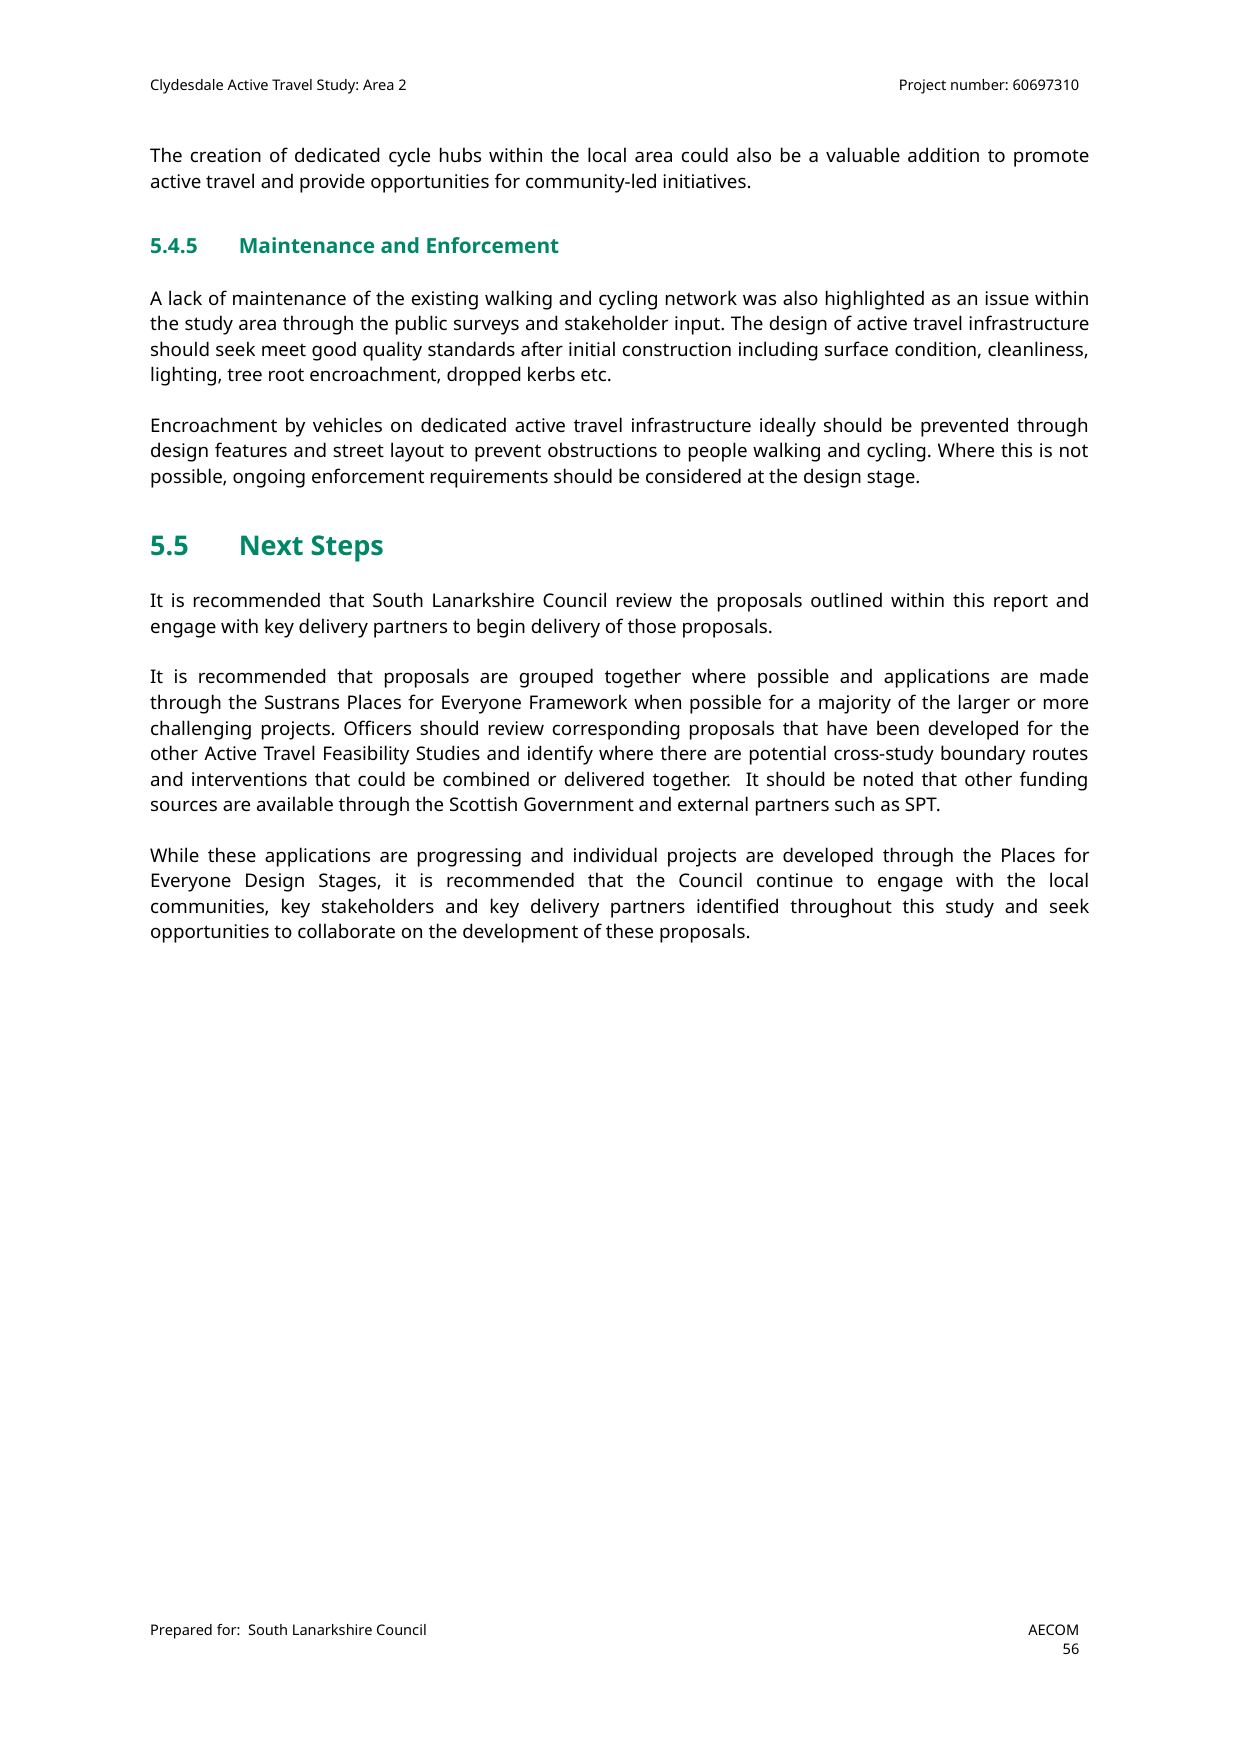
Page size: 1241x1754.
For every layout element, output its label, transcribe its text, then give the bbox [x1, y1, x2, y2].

subtitle Maintenance and Enforcement [150, 231, 1090, 260]
subtitle Next Steps [150, 526, 1090, 563]
text Encroachment by vehicles on dedicated active travel infrastructure ideally should be prevented through design features and street layout to prevent obstructions to people walking and cycling. Where this is not possible, ongoing enforcement requirements should be considered at the design stage. [150, 412, 1090, 488]
text A lack of maintenance of the existing walking and cycling network was also highlighted as an issue within the study area through the public surveys and stakeholder input. The design of active travel infrastructure should seek meet good quality standards after initial construction including surface condition, cleanliness, lighting, tree root encroachment, dropped kerbs etc. [150, 285, 1090, 387]
text The creation of dedicated cycle hubs within the local area could also be a valuable addition to promote active travel and provide opportunities for community-led initiatives. [150, 143, 1090, 194]
text It is recommended that proposals are grouped together where possible and applications are made through the Sustrans Places for Everyone Framework when possible for a majority of the larger or more challenging projects. Officers should review corresponding proposals that have been developed for the other Active Travel Feasibility Studies and identify where there are potential cross-study boundary routes and interventions that could be combined or delivered together. It should be noted that other funding sources are available through the Scottish Government and external partners such as SPT. [150, 664, 1090, 817]
text While these applications are progressing and individual projects are developed through the Places for Everyone Design Stages, it is recommended that the Council continue to engage with the local communities, key stakeholders and key delivery partners identified throughout this study and seek opportunities to collaborate on the development of these proposals. [150, 842, 1090, 944]
text It is recommended that South Lanarkshire Council review the proposals outlined within this report and engage with key delivery partners to begin delivery of those proposals. [150, 588, 1090, 639]
